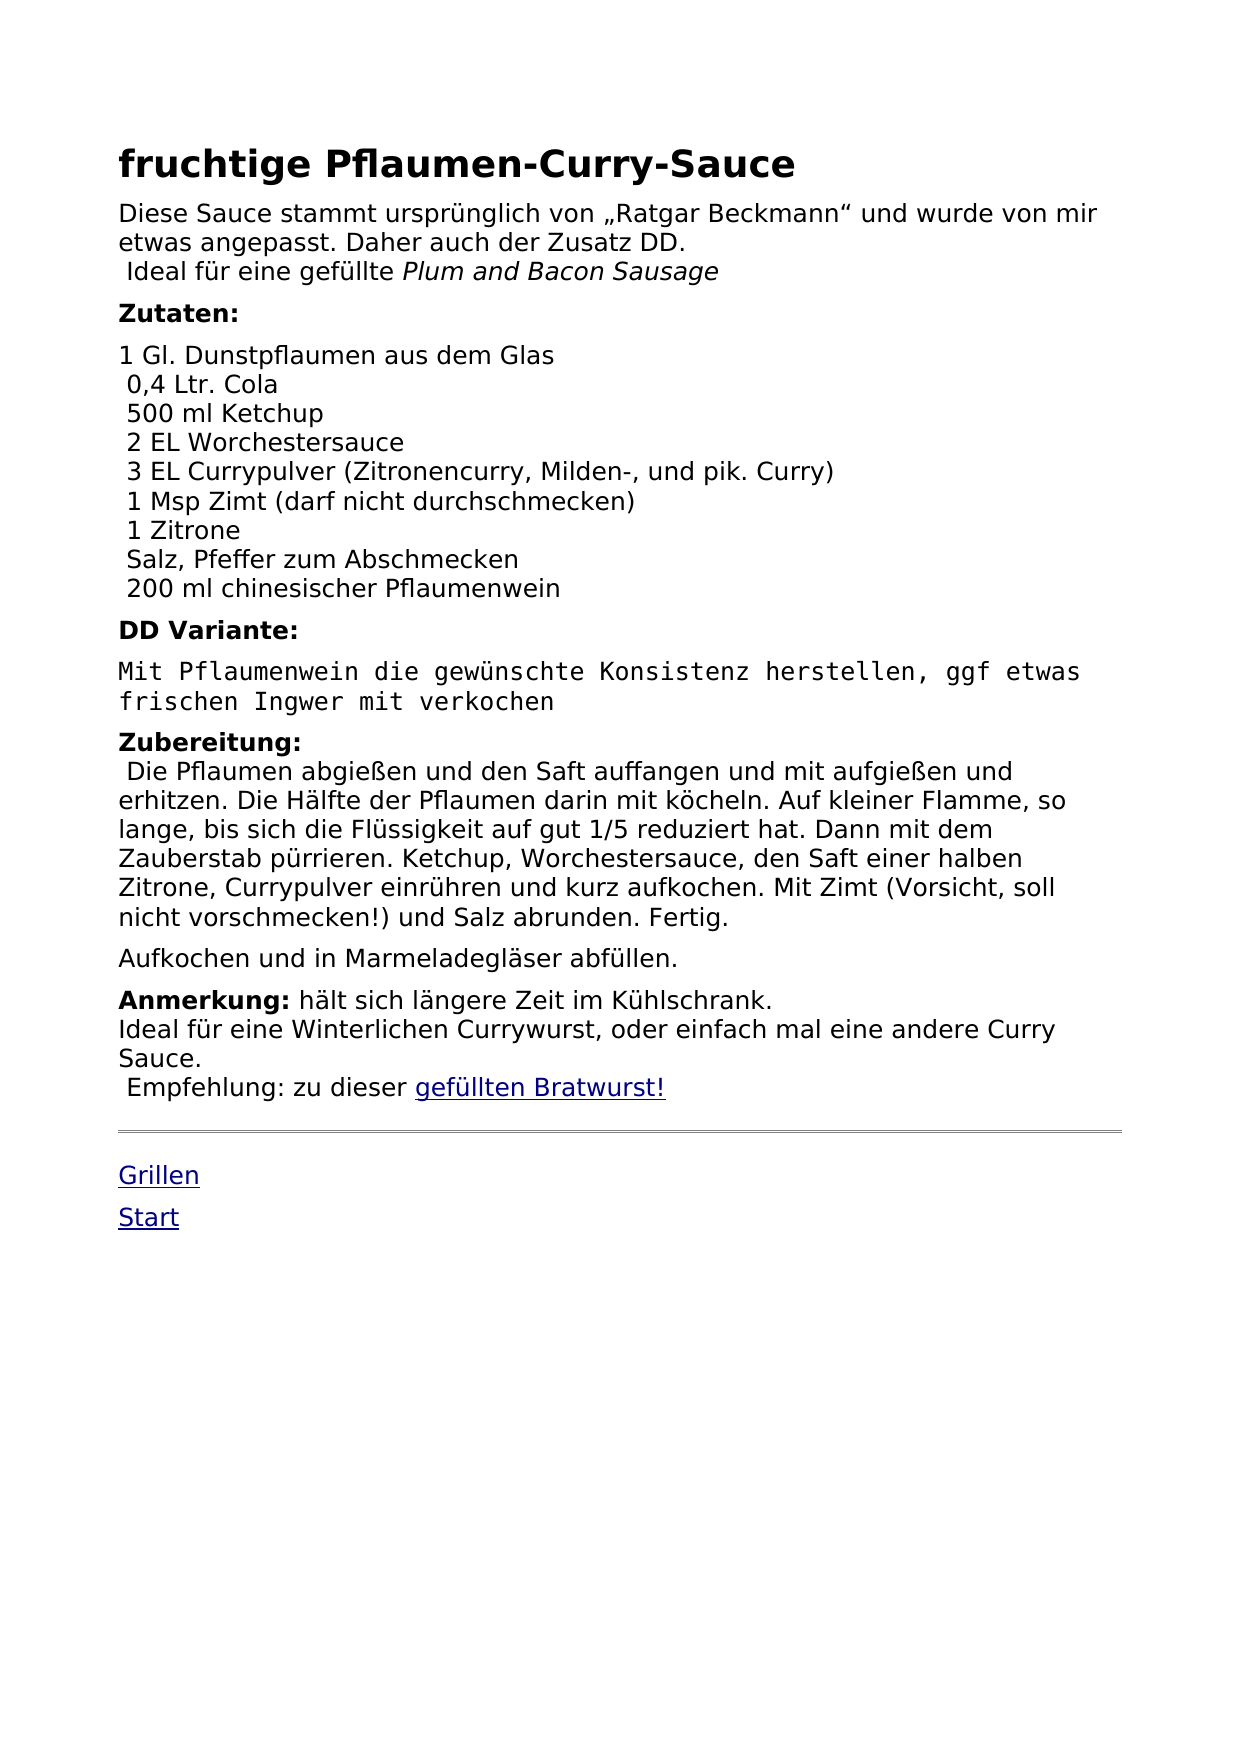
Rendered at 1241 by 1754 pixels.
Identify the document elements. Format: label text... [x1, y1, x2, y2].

text Zubereitung: Die Pflaumen abgießen und den Saft auffangen und mit aufgießen und erhitzen. Die Hälfte der Pflaumen darin mit köcheln. Auf kleiner Flamme, so lange, bis sich die Flüssigkeit auf gut 1/5 reduziert hat. Dann mit dem Zauberstab pürrieren. Ketchup, Worchestersauce, den Saft einer halben Zitrone, Currypulver einrühren und kurz aufkochen. Mit Zimt (Vorsicht, soll nicht vorschmecken!) und Salz abrunden. Fertig. [118, 728, 1122, 932]
subtitle fruchtige Pflaumen-Curry-Sauce [118, 143, 1122, 187]
text Zutaten: [118, 299, 1122, 328]
text Grillen [118, 1162, 1122, 1191]
text Start [118, 1203, 1122, 1232]
text DD Variante: [118, 616, 1122, 645]
text 1 Gl. Dunstpflaumen aus dem Glas 0,4 Ltr. Cola 500 ml Ketchup 2 EL Worchestersauce 3 EL Currypulver (Zitronencurry, Milden-, und pik. Curry) 1 Msp Zimt (darf nicht durchschmecken) 1 Zitrone Salz, Pfeffer zum Abschmecken 200 ml chinesischer Pflaumenwein [118, 341, 1122, 603]
text Anmerkung: hält sich längere Zeit im Kühlschrank. Ideal für eine Winterlichen Currywurst, oder einfach mal eine andere Curry Sauce. Empfehlung: zu dieser gefüllten Bratwurst! [118, 986, 1122, 1103]
text Mit Pflaumenwein die gewünschte Konsistenz herstellen, ggf etwas frischen Ingwer mit verkochen [118, 658, 1122, 716]
text Aufkochen und in Marmeladegläser abfüllen. [118, 944, 1122, 973]
text Diese Sauce stammt ursprünglich von „Ratgar Beckmann“ und wurde von mir etwas angepasst. Daher auch der Zusatz DD. Ideal für eine gefüllte Plum and Bacon Sausage [118, 199, 1122, 287]
